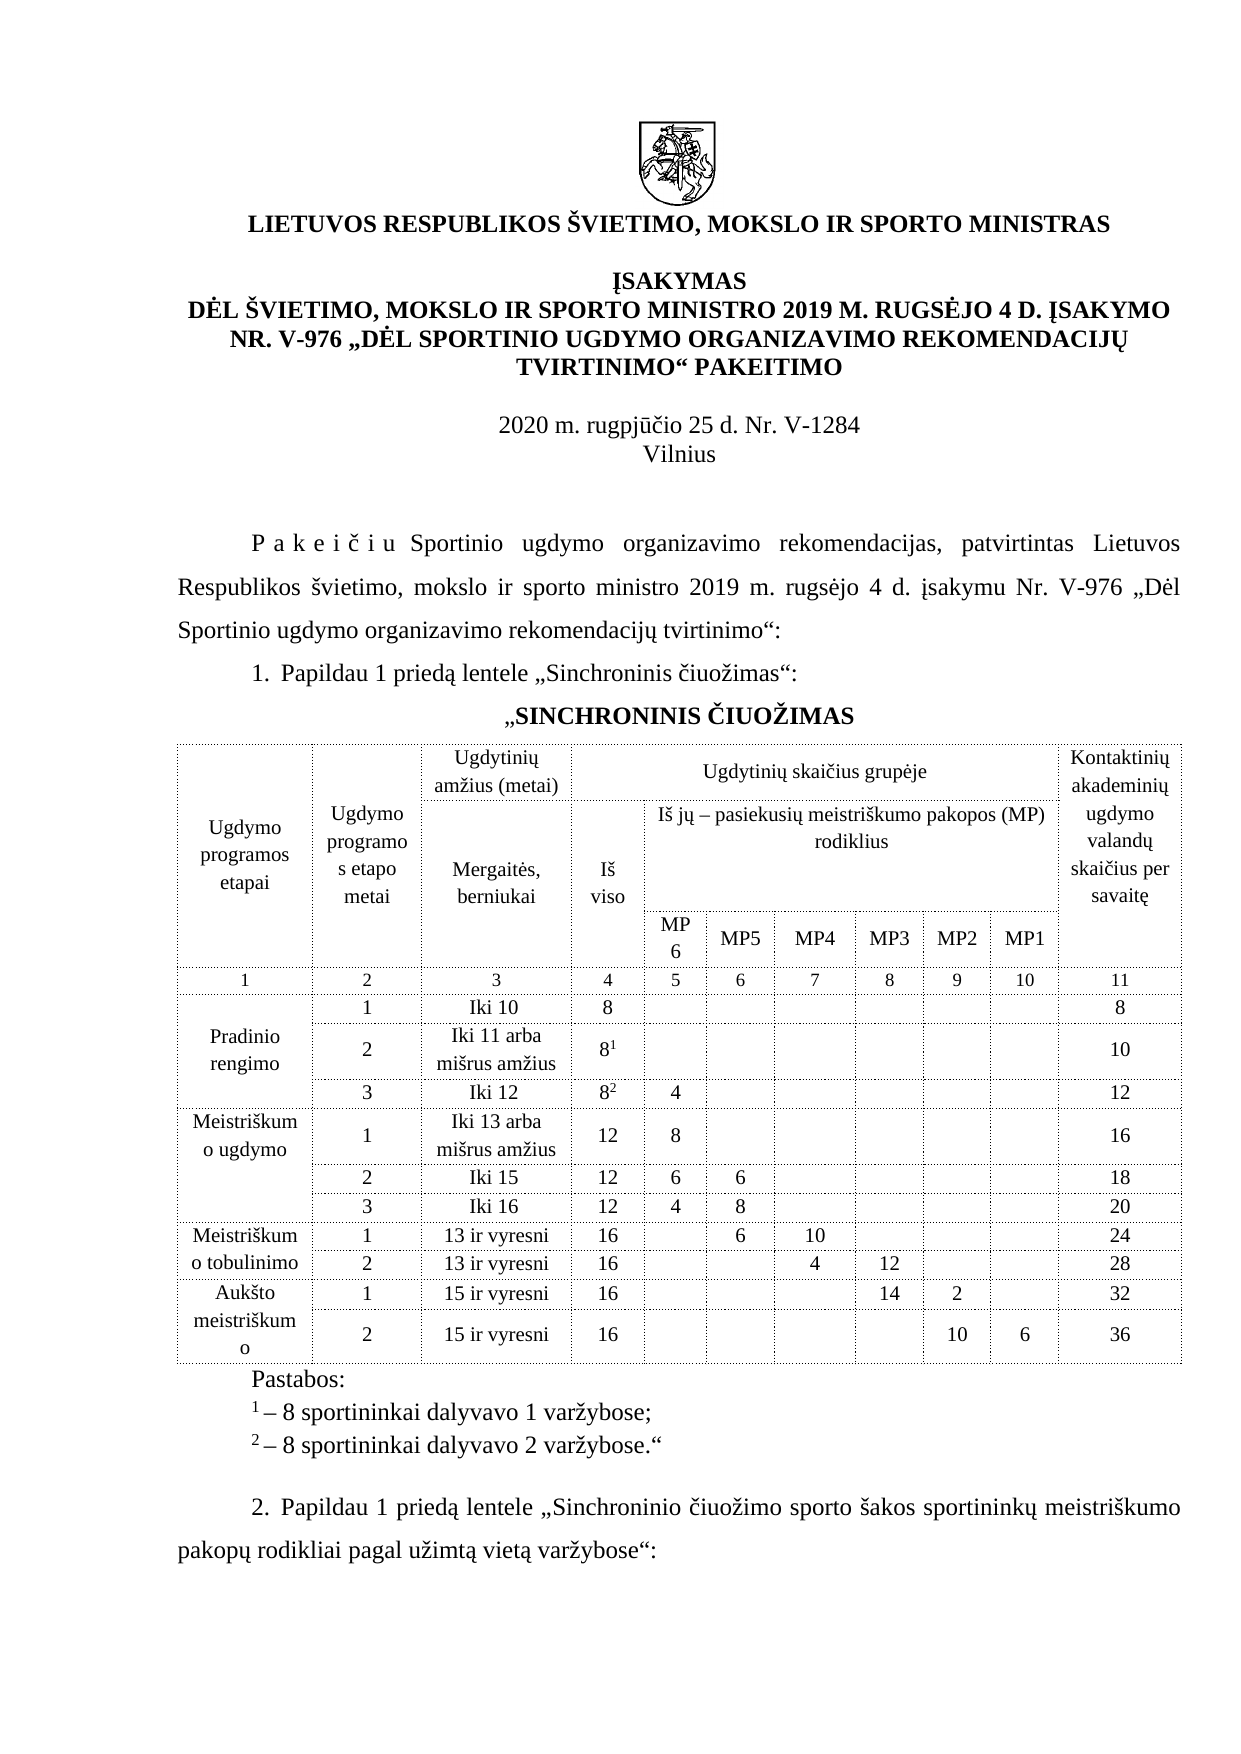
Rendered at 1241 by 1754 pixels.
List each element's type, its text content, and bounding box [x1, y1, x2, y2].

table_cell 3 [313, 1079, 422, 1108]
table_cell 1 [313, 1108, 422, 1164]
table_cell [923, 1108, 991, 1164]
table_cell 32 [1059, 1279, 1181, 1309]
table_cell Iki 16 [422, 1193, 571, 1222]
table_cell [774, 1023, 856, 1079]
table_cell 9 [923, 967, 991, 994]
table_cell [707, 1023, 774, 1079]
table_cell 3 [422, 967, 571, 994]
table_cell [1059, 911, 1181, 967]
table_cell [774, 1164, 856, 1193]
table_cell 4 [644, 1193, 707, 1222]
table_cell 13 ir vyresni [422, 1250, 571, 1279]
table_cell 28 [1059, 1250, 1181, 1279]
table_cell [856, 994, 923, 1022]
table_cell 2 [923, 1279, 991, 1309]
table_cell Meistriškumo ugdymo [177, 1108, 312, 1222]
text Pastabos: [177, 1364, 1125, 1393]
table_cell MP4 [774, 911, 856, 967]
table_cell 10 [1059, 1023, 1181, 1079]
table_cell [856, 1164, 923, 1193]
table_cell Iki 10 [422, 994, 571, 1022]
table_cell [991, 1079, 1059, 1108]
table_cell [991, 1023, 1059, 1079]
table_cell 6 [707, 1222, 774, 1250]
text Vilnius [177, 439, 1181, 467]
table_cell [923, 1193, 991, 1222]
table_cell [923, 1079, 991, 1108]
table_cell 11 [1059, 967, 1181, 994]
text 1 – 8 sportininkai dalyvavo 1 varžybose; [177, 1397, 1125, 1426]
table_cell [774, 994, 856, 1022]
table_cell [774, 1193, 856, 1222]
table_cell 24 [1059, 1222, 1181, 1250]
table_cell 20 [1059, 1193, 1181, 1222]
table_cell [644, 1023, 707, 1079]
table_cell 2 [313, 1023, 422, 1079]
table_cell 7 [774, 967, 856, 994]
table_cell 10 [991, 967, 1059, 994]
table_cell [991, 1250, 1059, 1279]
table_cell 2 [313, 1164, 422, 1193]
table_cell [991, 1164, 1059, 1193]
table_cell 16 [571, 1279, 644, 1309]
table_cell 18 [1059, 1164, 1181, 1193]
table_cell 36 [1059, 1309, 1181, 1363]
table_cell Iki 13 arba mišrus amžius [422, 1108, 571, 1164]
table_cell [923, 1164, 991, 1193]
table_header Ugdytinių amžius (metai) [422, 744, 571, 800]
table_cell [923, 1222, 991, 1250]
table_cell [991, 1108, 1059, 1164]
table_header Ugdymo programos etapai [177, 744, 312, 967]
table_cell [923, 994, 991, 1022]
text DĖL ŠVIETIMO, MOKSLO IR SPORTO MINISTRO 2019 M. RUGSĖJO 4 D. ĮSAKYMO NR. V-976 „DĖL SPORTINIO UGDYMO ORGANIZAVIMO REKOMENDACIJŲ TVIRTINIMO“ PAKEITIMO [177, 295, 1181, 381]
text Pakeičiu Sportinio ugdymo organizavimo rekomendacijas, patvirtintas Lietuvos Respublikos švietimo, mokslo ir sporto ministro 2019 m. rugsėjo 4 d. įsakymu Nr. V-976 „Dėl Sportinio ugdymo organizavimo rekomendacijų tvirtinimo“: [177, 528, 1181, 643]
table_cell 2 [313, 967, 422, 994]
table_cell 8 [707, 1193, 774, 1222]
table_cell 6 [644, 1164, 707, 1193]
table_cell 1 [313, 1279, 422, 1309]
table_cell [856, 1193, 923, 1222]
table_cell [707, 1108, 774, 1164]
table_cell Iki 11 arba mišrus amžius [422, 1023, 571, 1079]
table_cell [991, 1222, 1059, 1250]
table_cell [856, 1222, 923, 1250]
table_cell Meistriškumo tobulinimo [177, 1222, 312, 1279]
table_cell Iš jų – pasiekusių meistriškumo pakopos (MP) rodiklius [644, 800, 1059, 911]
table_cell 4 [644, 1079, 707, 1108]
table_cell [774, 1079, 856, 1108]
table_cell 8 [1059, 994, 1181, 1022]
table_cell 1 [313, 994, 422, 1022]
table_cell [856, 1023, 923, 1079]
table_cell [707, 1079, 774, 1108]
table_cell [991, 1279, 1059, 1309]
table_cell MP5 [707, 911, 774, 967]
table_cell 8 [571, 994, 644, 1022]
table_cell 15 ir vyresni [422, 1279, 571, 1309]
table_cell [774, 1108, 856, 1164]
table_cell 1 [313, 1222, 422, 1250]
table_cell 16 [571, 1250, 644, 1279]
table_cell [644, 1222, 707, 1250]
table_cell 12 [856, 1250, 923, 1279]
text 2 – 8 sportininkai dalyvavo 2 varžybose.“ [177, 1430, 1125, 1459]
table_cell 15 ir vyresni [422, 1309, 571, 1363]
table_cell 12 [571, 1164, 644, 1193]
table_cell 6 [991, 1309, 1059, 1363]
table_cell 10 [774, 1222, 856, 1250]
table_cell 4 [774, 1250, 856, 1279]
table_cell MP6 [644, 911, 707, 967]
table_cell [923, 1250, 991, 1279]
table_cell Iš viso [571, 800, 644, 967]
table_cell [856, 1309, 923, 1363]
table_header Kontaktinių akademinių ugdymo valandų skaičius per savaitę [1059, 744, 1181, 911]
table_cell [991, 1193, 1059, 1222]
table_cell [644, 1309, 707, 1363]
text 2020 m. rugpjūčio 25 d. Nr. V-1284 [177, 410, 1181, 439]
table_cell 12 [571, 1108, 644, 1164]
table_cell 3 [313, 1193, 422, 1222]
table_cell 6 [707, 967, 774, 994]
table_cell [856, 1108, 923, 1164]
table_cell [644, 1250, 707, 1279]
table_cell MP1 [991, 911, 1059, 967]
table_cell Iki 15 [422, 1164, 571, 1193]
table_cell [707, 994, 774, 1022]
table_cell [774, 1309, 856, 1363]
table_cell [774, 1279, 856, 1309]
table_cell [923, 1023, 991, 1079]
table_cell 16 [571, 1309, 644, 1363]
table_cell MP3 [856, 911, 923, 967]
table_cell 8 [644, 1108, 707, 1164]
table_cell Iki 12 [422, 1079, 571, 1108]
table_cell [644, 1279, 707, 1309]
table_cell 5 [644, 967, 707, 994]
table_cell 2 [313, 1309, 422, 1363]
table_cell 1 [177, 967, 312, 994]
table_cell 82 [571, 1079, 644, 1108]
table_cell 81 [571, 1023, 644, 1079]
text „SINCHRONINIS ČIUOŽIMAS [177, 701, 1181, 730]
table_cell [856, 1079, 923, 1108]
table_cell 12 [571, 1193, 644, 1222]
table_cell 12 [1059, 1079, 1181, 1108]
table_cell 6 [707, 1164, 774, 1193]
table_cell [707, 1309, 774, 1363]
text ĮSAKYMAS [177, 266, 1181, 295]
table_cell [991, 994, 1059, 1022]
text 2. Papildau 1 priedą lentele „Sinchroninio čiuožimo sporto šakos sportininkų meistriškumo pakopų rodikliai pagal užimtą vietą varžybose“: [177, 1492, 1181, 1563]
table_cell Pradinio rengimo [177, 994, 312, 1108]
table_cell 16 [1059, 1108, 1181, 1164]
table_cell 4 [571, 967, 644, 994]
table_cell MP2 [923, 911, 991, 967]
table_cell [644, 994, 707, 1022]
table_header Ugdytinių skaičius grupėje [571, 744, 1059, 800]
table_header Ugdymo programos etapo metai [313, 744, 422, 967]
table_cell 2 [313, 1250, 422, 1279]
table_cell [707, 1279, 774, 1309]
table_cell 10 [923, 1309, 991, 1363]
table_cell [707, 1250, 774, 1279]
table_cell 8 [856, 967, 923, 994]
table_cell Aukšto meistriškumo [177, 1279, 312, 1363]
table_cell 14 [856, 1279, 923, 1309]
text LIETUVOS RESPUBLIKOS ŠVIETIMO, MOKSLO IR SPORTO MINISTRAS [177, 209, 1181, 237]
table_cell 13 ir vyresni [422, 1222, 571, 1250]
table_cell 16 [571, 1222, 644, 1250]
table_cell Mergaitės, berniukai [422, 800, 571, 967]
text 1. Papildau 1 priedą lentele „Sinchroninis čiuožimas“: [177, 658, 1181, 687]
